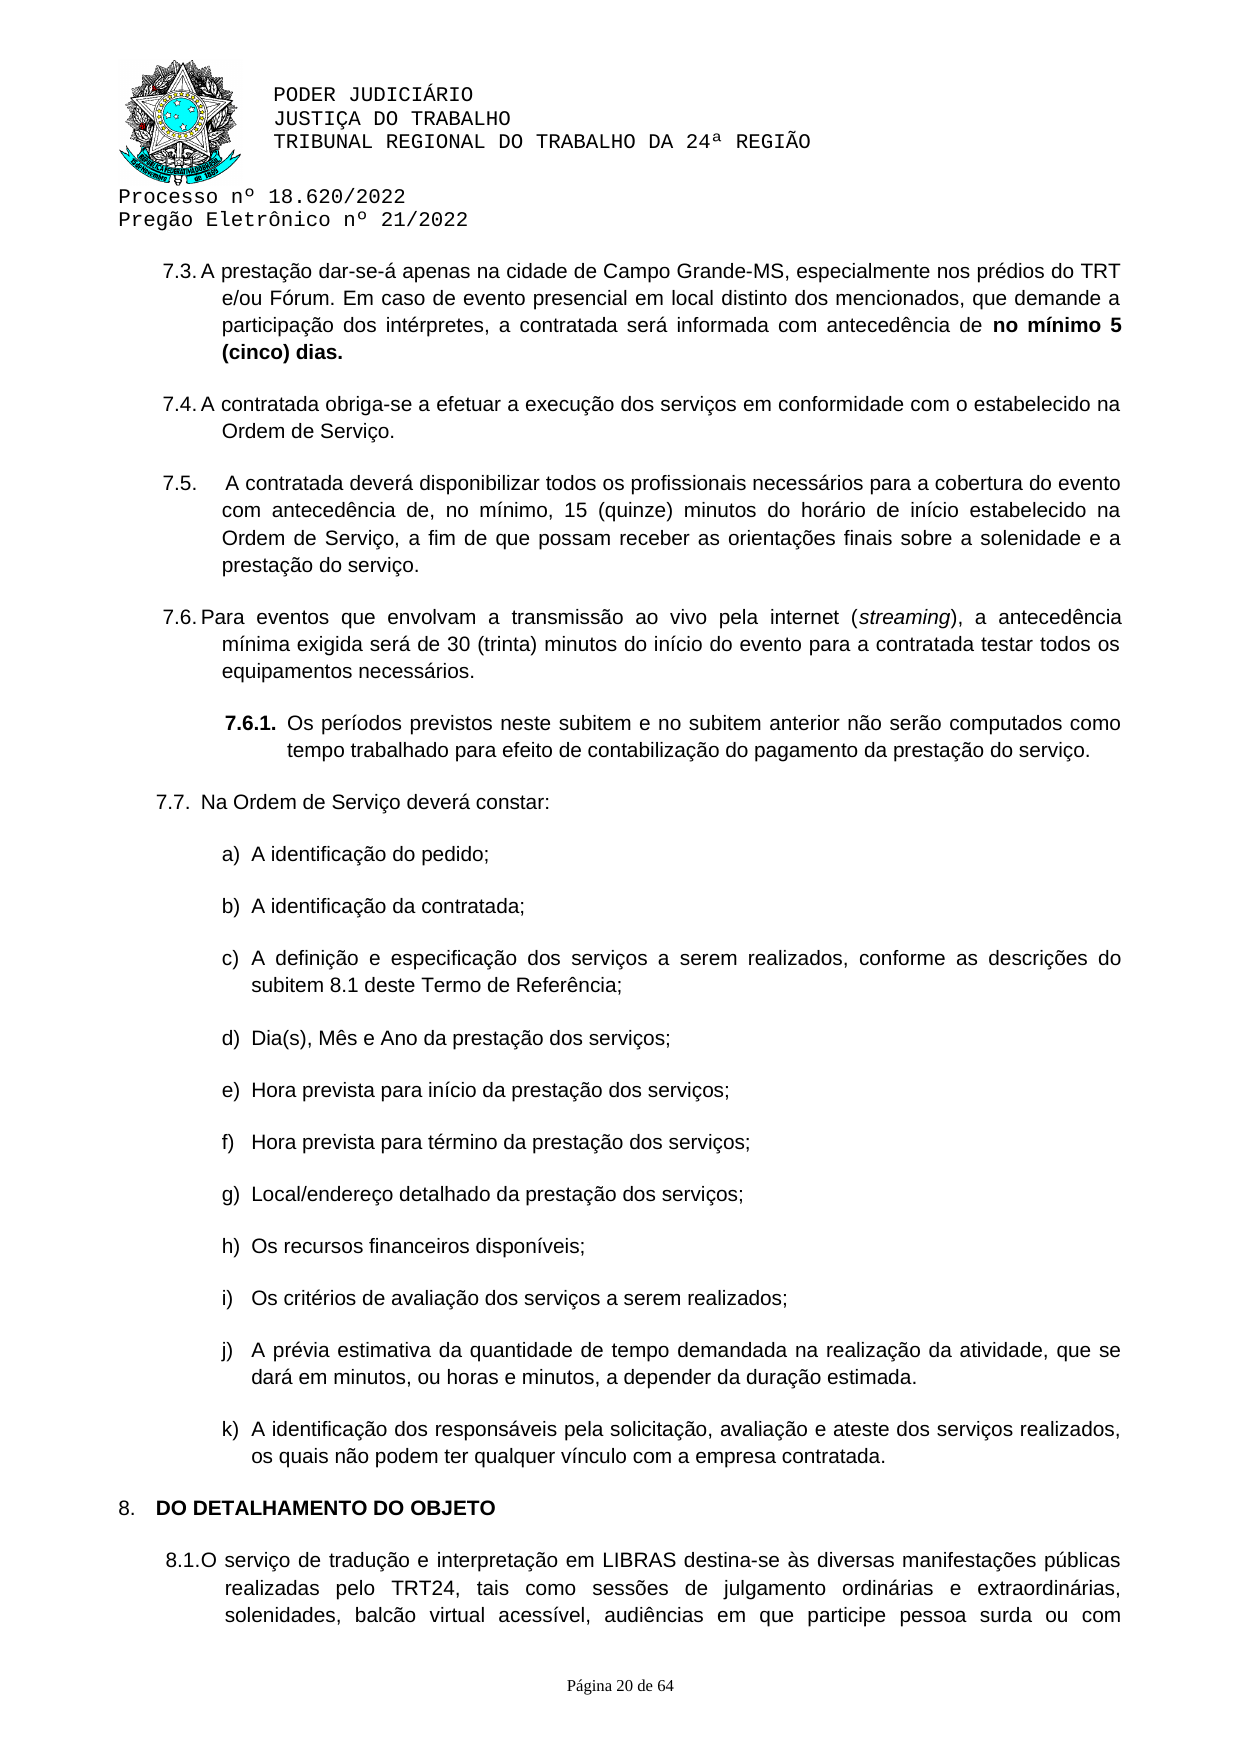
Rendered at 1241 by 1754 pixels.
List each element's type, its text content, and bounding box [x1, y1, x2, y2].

subtitle A contratada obriga-se a efetuar a execução dos serviços em conformidade com o estabelecido na Ordem de Serviço. [162, 390, 1122, 444]
subtitle Dia(s), Mês e Ano da prestação dos serviços; [222, 1023, 1122, 1050]
subtitle Hora prevista para término da prestação dos serviços; [222, 1127, 1122, 1154]
subtitle Os recursos financeiros disponíveis; [222, 1232, 1122, 1259]
subtitle Os critérios de avaliação dos serviços a serem realizados; [222, 1284, 1122, 1311]
subtitle Para eventos que envolvam a transmissão ao vivo pela internet (streaming), a antecedência mínima exigida será de 30 (trinta) minutos do início do evento para a contratada testar todos os equipamentos necessários. [162, 602, 1122, 684]
subtitle O serviço de tradução e interpretação em LIBRAS destina-se às diversas manifestações públicas realizadas pelo TRT24, tais como sessões de julgamento ordinárias e extraordinárias, solenidades, balcão virtual acessível, audiências em que participe pessoa surda ou com [165, 1546, 1122, 1627]
list DO DETALHAMENTO DO OBJETO [118, 1494, 1122, 1521]
subtitle A prestação dar-se-á apenas na cidade de Campo Grande-MS, especialmente nos prédios do TRT e/ou Fórum. Em caso de evento presencial em local distinto dos mencionados, que demande a participação dos intérpretes, a contratada será informada com antecedência de no mínimo 5 (cinco) dias. [162, 257, 1122, 365]
list Os períodos previstos neste subitem e no subitem anterior não serão computados como tempo trabalhado para efeito de contabilização do pagamento da prestação do serviço. [224, 709, 1122, 763]
picture [118, 59, 243, 186]
subtitle A prévia estimativa da quantidade de tempo demandada na realização da atividade, que se dará em minutos, ou horas e minutos, a depender da duração estimada. [222, 1336, 1122, 1390]
subtitle Hora prevista para início da prestação dos serviços; [222, 1075, 1122, 1102]
subtitle A identificação da contratada; [222, 892, 1122, 919]
subtitle A definição e especificação dos serviços a serem realizados, conforme as descrições do subitem 8.1 deste Termo de Referência; [222, 944, 1122, 998]
subtitle A contratada deverá disponibilizar todos os profissionais necessários para a cobertura do evento com antecedência de, no mínimo, 15 (quinze) minutos do horário de início estabelecido na Ordem de Serviço, a fim de que possam receber as orientações finais sobre a solenidade e a prestação do serviço. [162, 469, 1122, 577]
subtitle A identificação dos responsáveis pela solicitação, avaliação e ateste dos serviços realizados, os quais não podem ter qualquer vínculo com a empresa contratada. [222, 1415, 1122, 1469]
subtitle Na Ordem de Serviço deverá constar: [156, 788, 1122, 815]
subtitle Local/endereço detalhado da prestação dos serviços; [222, 1179, 1122, 1207]
subtitle A identificação do pedido; [222, 840, 1122, 867]
